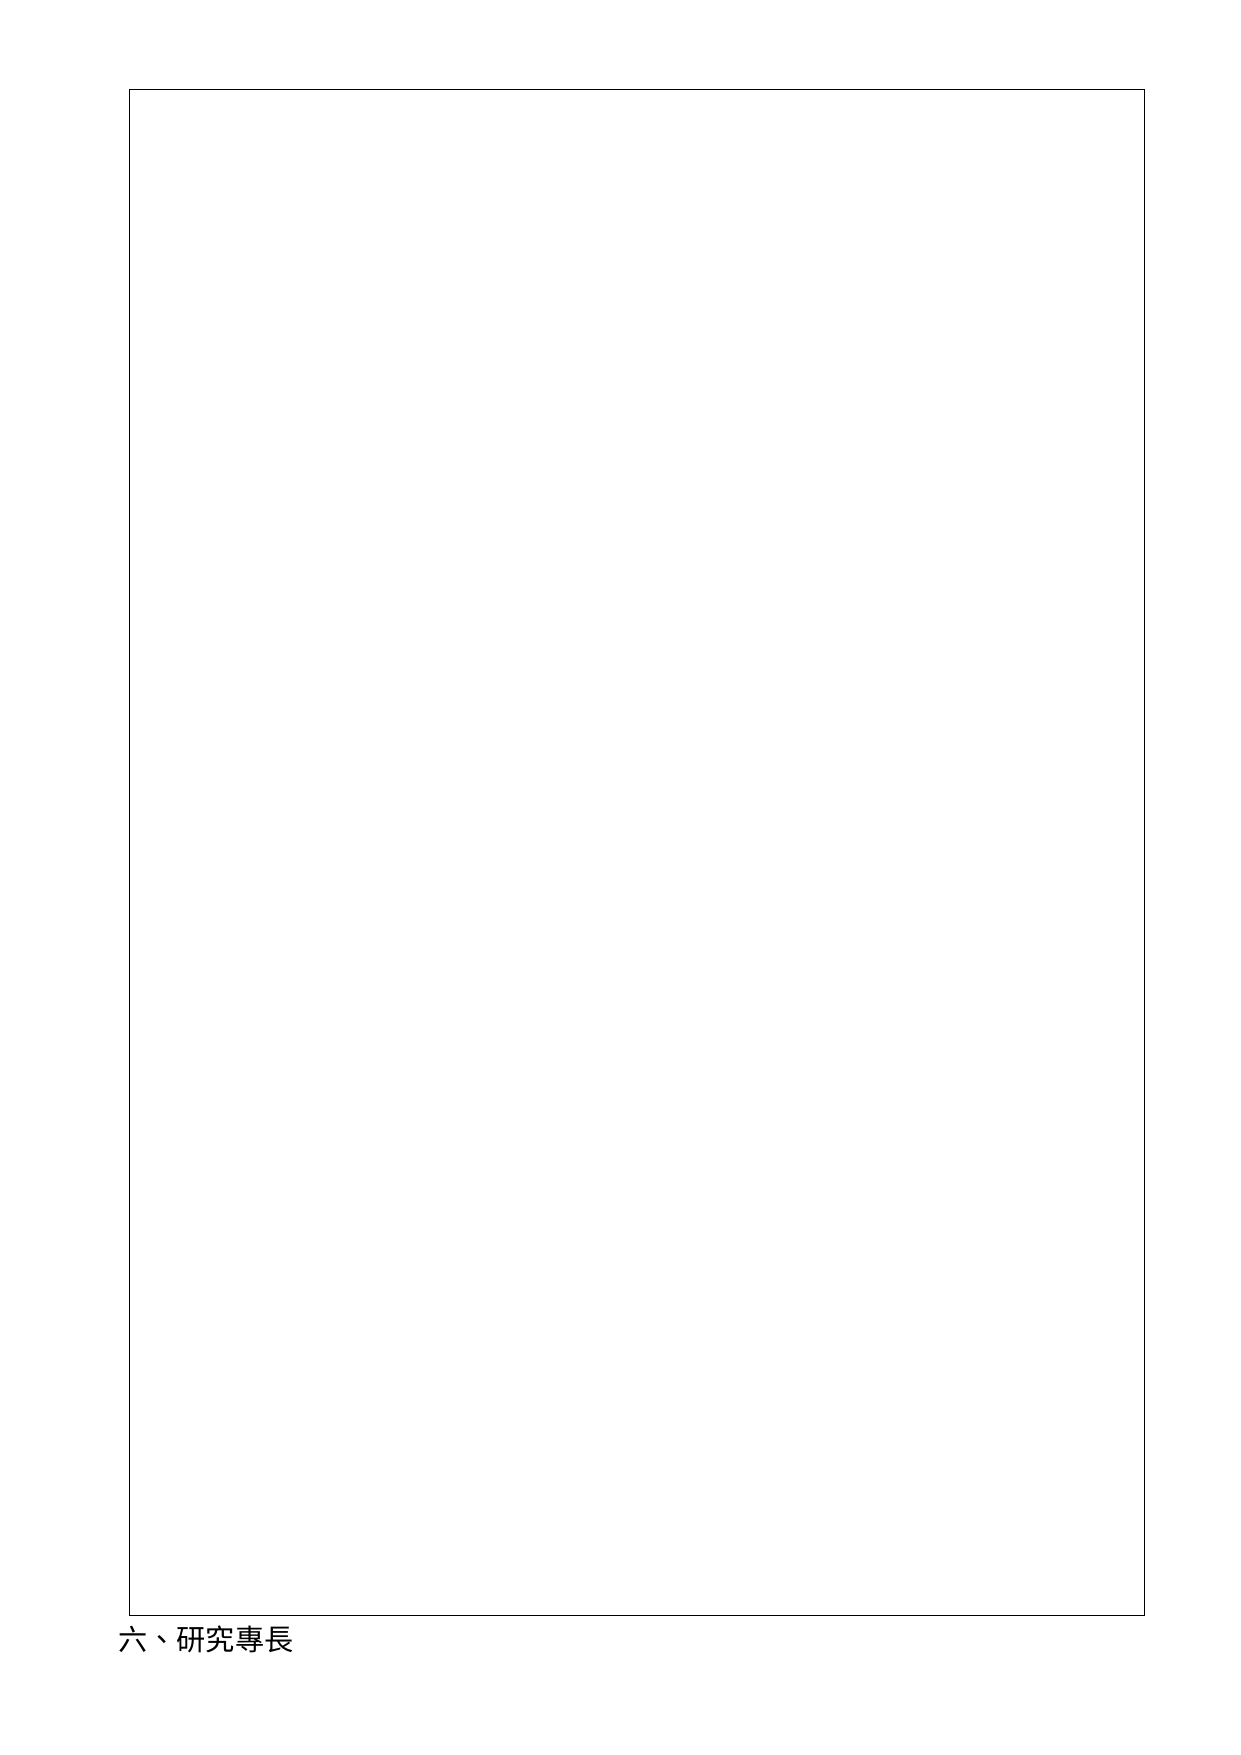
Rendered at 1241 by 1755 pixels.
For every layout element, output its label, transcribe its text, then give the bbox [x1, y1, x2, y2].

text 六、研究專長 [118, 1616, 1122, 1658]
table_header [130, 90, 1144, 1615]
